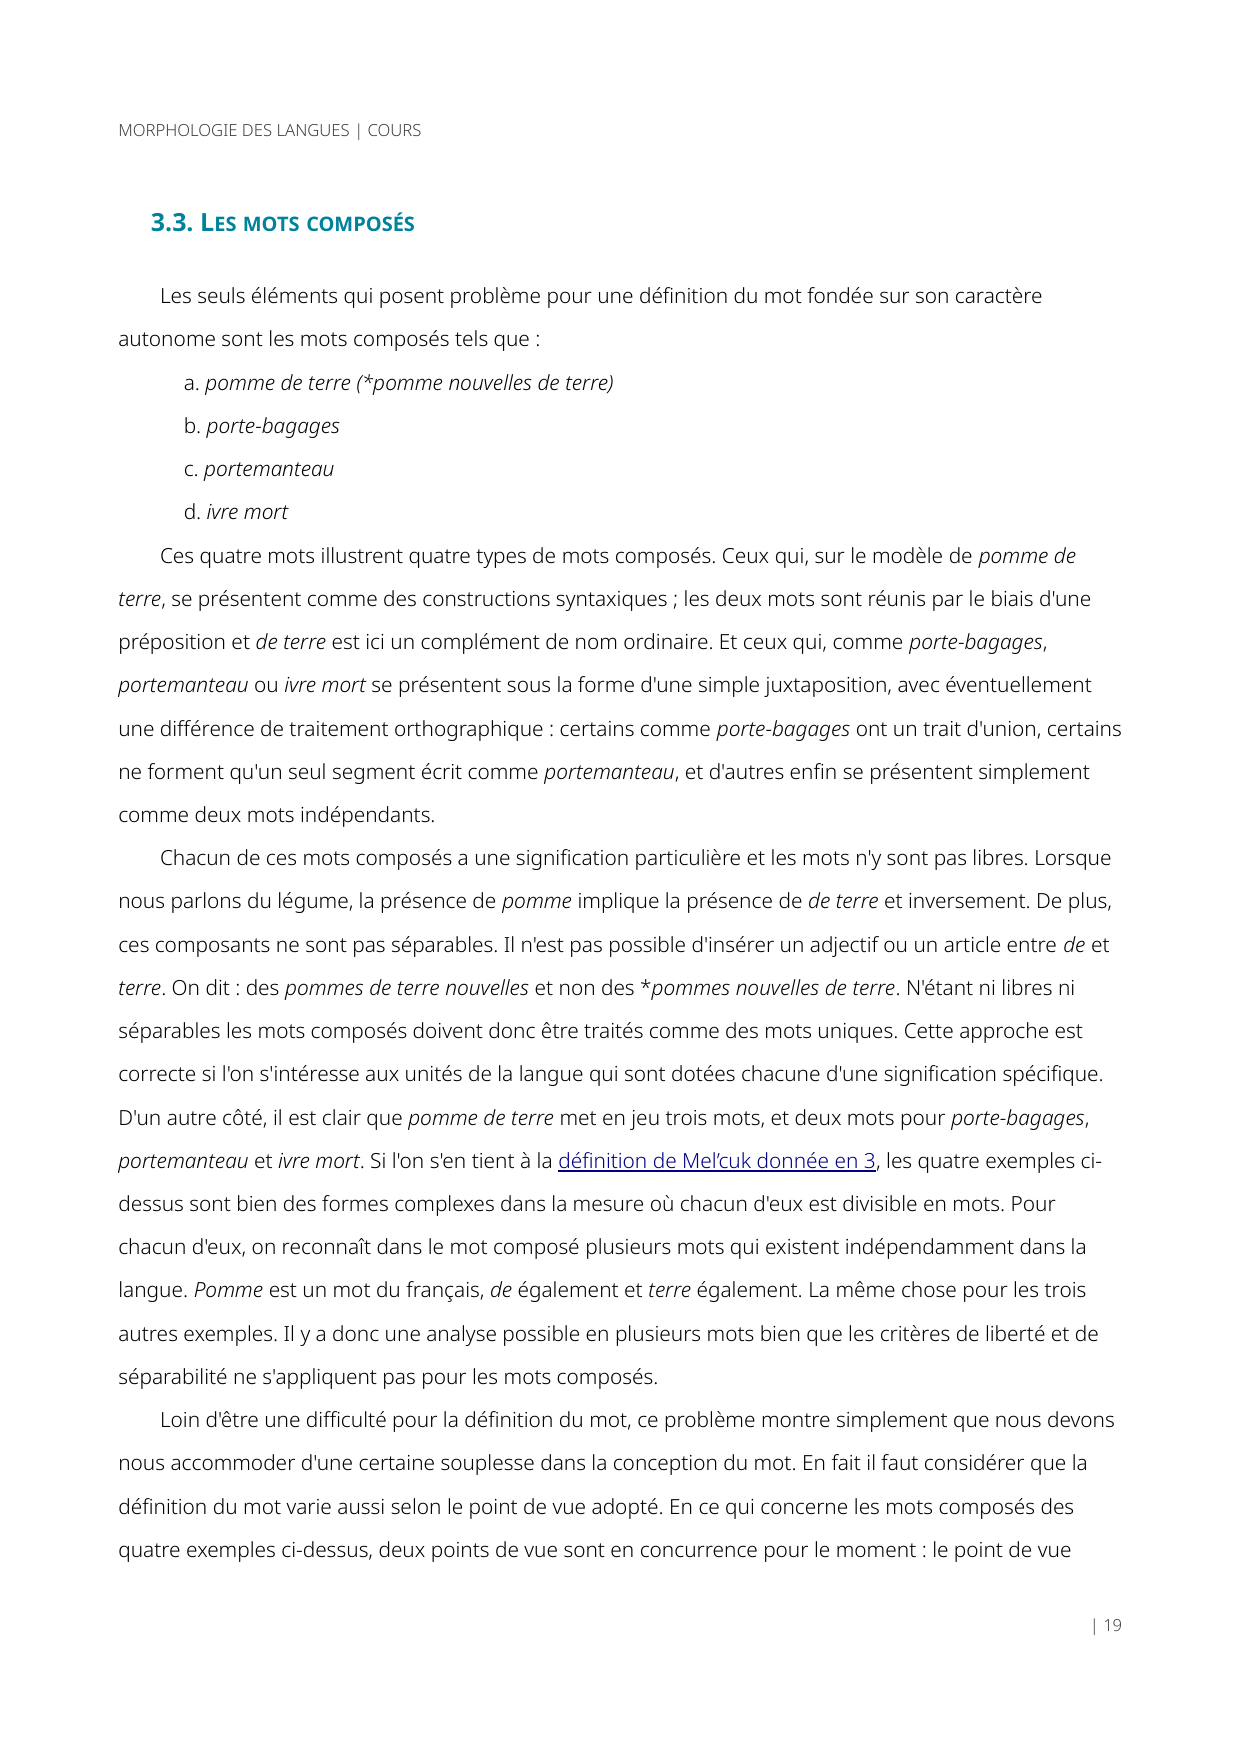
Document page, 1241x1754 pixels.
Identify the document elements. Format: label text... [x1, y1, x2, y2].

text b. porte-bagages [142, 411, 1122, 439]
text c. portemanteau [142, 454, 1122, 483]
text Chacun de ces mots composés a une signification particulière et les mots n'y sont pas libres. Lorsque nous parlons du légume, la présence de pomme implique la présence de de terre et inversement. De plus, ces composants ne sont pas séparables. Il n'est pas possible d'insérer un adjectif ou un article entre de et terre. On dit : des pommes de terre nouvelles et non des *pommes nouvelles de terre. N'étant ni libres ni séparables les mots composés doivent donc être traités comme des mots uniques. Cette approche est correcte si l'on s'intéresse aux unités de la langue qui sont dotées chacune d'une signification spécifique. D'un autre côté, il est clair que pomme de terre met en jeu trois mots, et deux mots pour porte-bagages, portemanteau et ivre mort. Si l'on s'en tient à la définition de Mel’cuk donnée en 3, les quatre exemples ci-dessus sont bien des formes complexes dans la mesure où chacun d'eux est divisible en mots. Pour chacun d'eux, on reconnaît dans le mot composé plusieurs mots qui existent indépendamment dans la langue. Pomme est un mot du français, de également et terre également. La même chose pour les trois autres exemples. Il y a donc une analyse possible en plusieurs mots bien que les critères de liberté et de séparabilité ne s'appliquent pas pour les mots composés. [118, 843, 1122, 1391]
text a. pomme de terre (*pomme nouvelles de terre) [142, 368, 1122, 396]
subtitle Les mots composés [148, 202, 1093, 242]
text d. ivre mort [142, 497, 1122, 526]
text Loin d'être une difficulté pour la définition du mot, ce problème montre simplement que nous devons nous accommoder d'une certaine souplesse dans la conception du mot. En fait il faut considérer que la définition du mot varie aussi selon le point de vue adopté. En ce qui concerne les mots composés des quatre exemples ci-dessus, deux points de vue sont en concurrence pour le moment : le point de vue [118, 1405, 1122, 1563]
text Ces quatre mots illustrent quatre types de mots composés. Ceux qui, sur le modèle de pomme de terre, se présentent comme des constructions syntaxiques ; les deux mots sont réunis par le biais d'une préposition et de terre est ici un complément de nom ordinaire. Et ceux qui, comme porte-bagages, portemanteau ou ivre mort se présentent sous la forme d'une simple juxtaposition, avec éventuellement une différence de traitement orthographique : certains comme porte-bagages ont un trait d'union, certains ne forment qu'un seul segment écrit comme portemanteau, et d'autres enfin se présentent simplement comme deux mots indépendants. [118, 541, 1122, 828]
text Les seuls éléments qui posent problème pour une définition du mot fondée sur son caractère autonome sont les mots composés tels que : [118, 281, 1122, 353]
